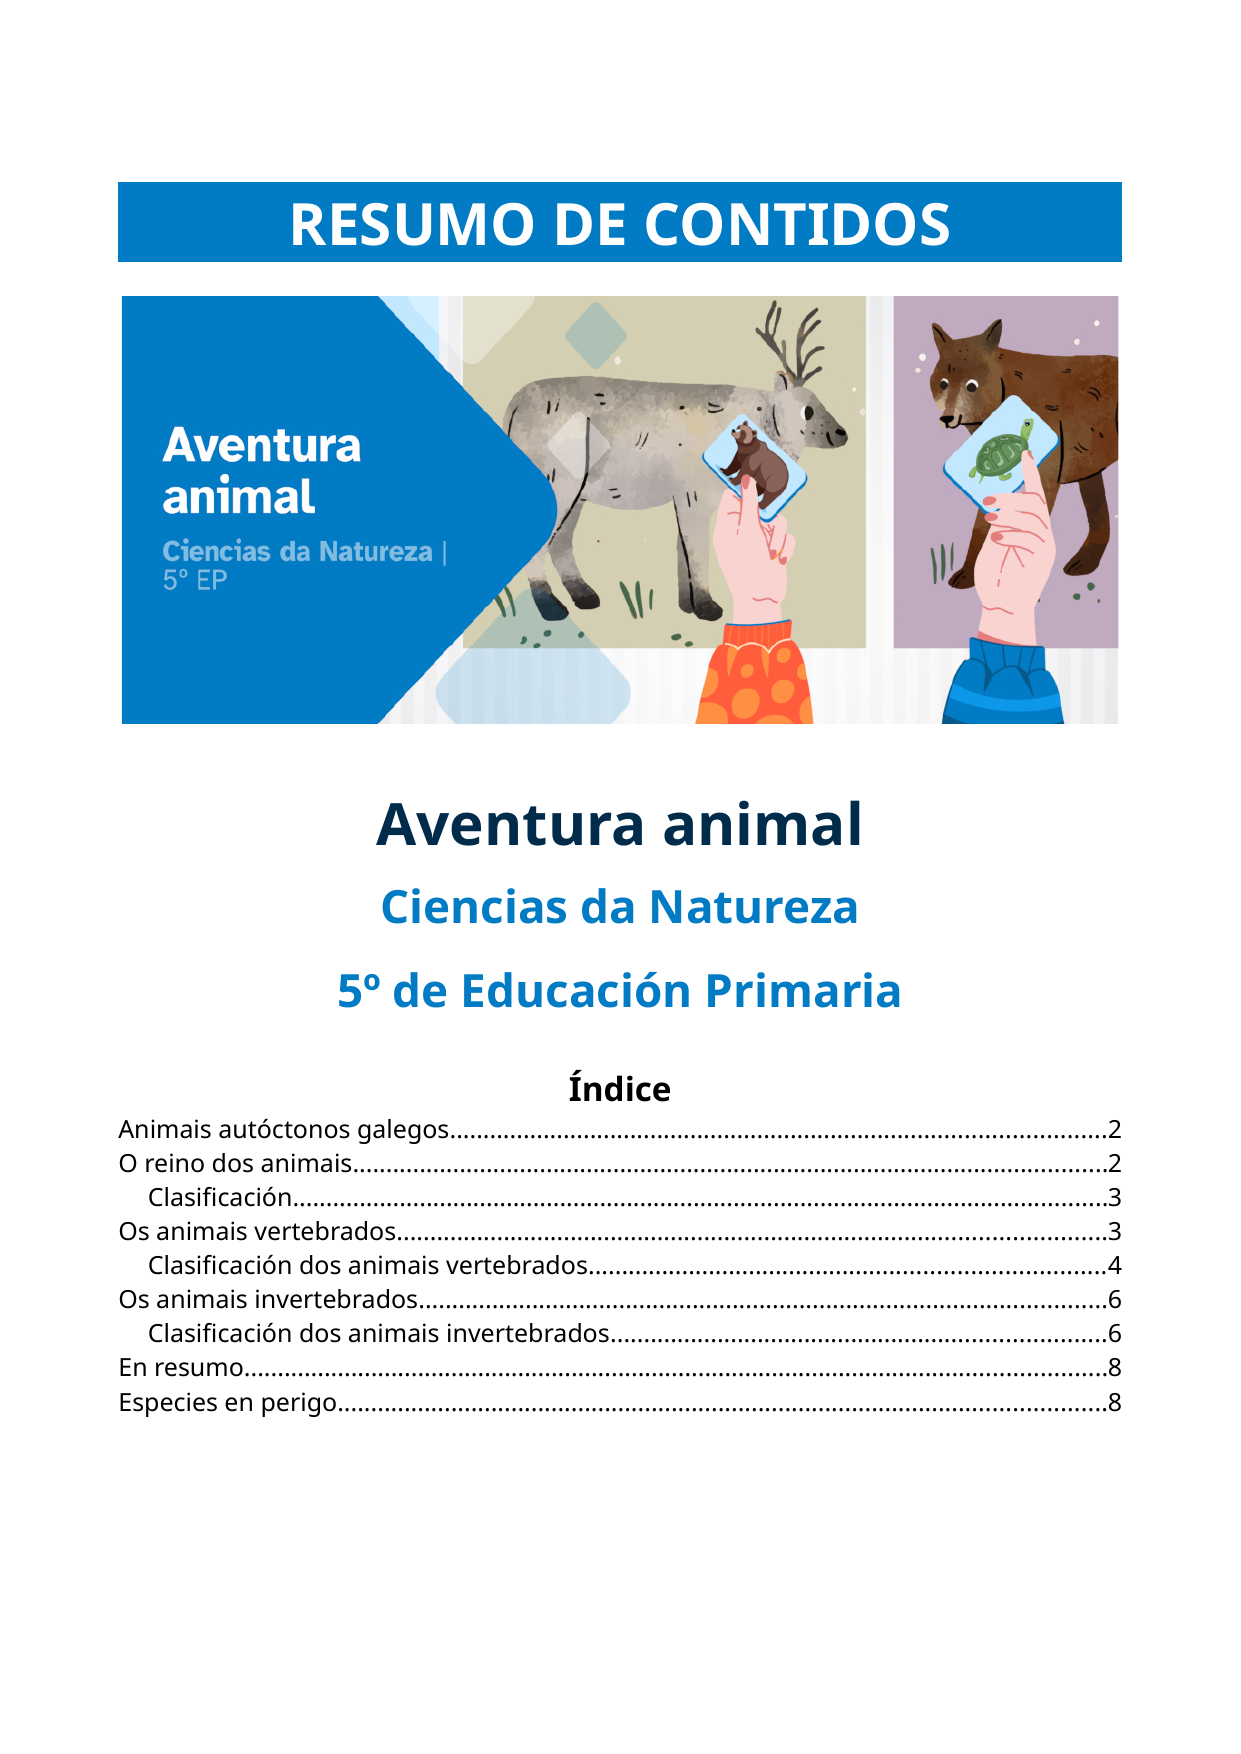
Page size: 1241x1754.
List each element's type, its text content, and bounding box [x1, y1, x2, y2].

text Os animais vertebrados 3 [118, 1214, 1122, 1248]
subtitle RESUMO DE CONTIDOS [118, 182, 1122, 262]
text Clasificación 3 [148, 1180, 1122, 1214]
text O reino dos animais 2 [118, 1146, 1122, 1180]
text En resumo 8 [118, 1350, 1122, 1384]
text Especies en perigo 8 [118, 1384, 1122, 1418]
text Clasificación dos animais invertebrados 6 [148, 1316, 1122, 1350]
text Clasificación dos animais vertebrados 4 [148, 1248, 1122, 1282]
text Animais autóctonos galegos 2 [118, 1112, 1122, 1146]
subtitle 5º de Educación Primaria [118, 958, 1122, 1021]
subtitle Índice [118, 1066, 1122, 1112]
text Aventura animal [118, 783, 1122, 863]
picture [121, 296, 1119, 724]
subtitle Ciencias da Natureza [118, 874, 1122, 937]
text Os animais invertebrados 6 [118, 1282, 1122, 1316]
